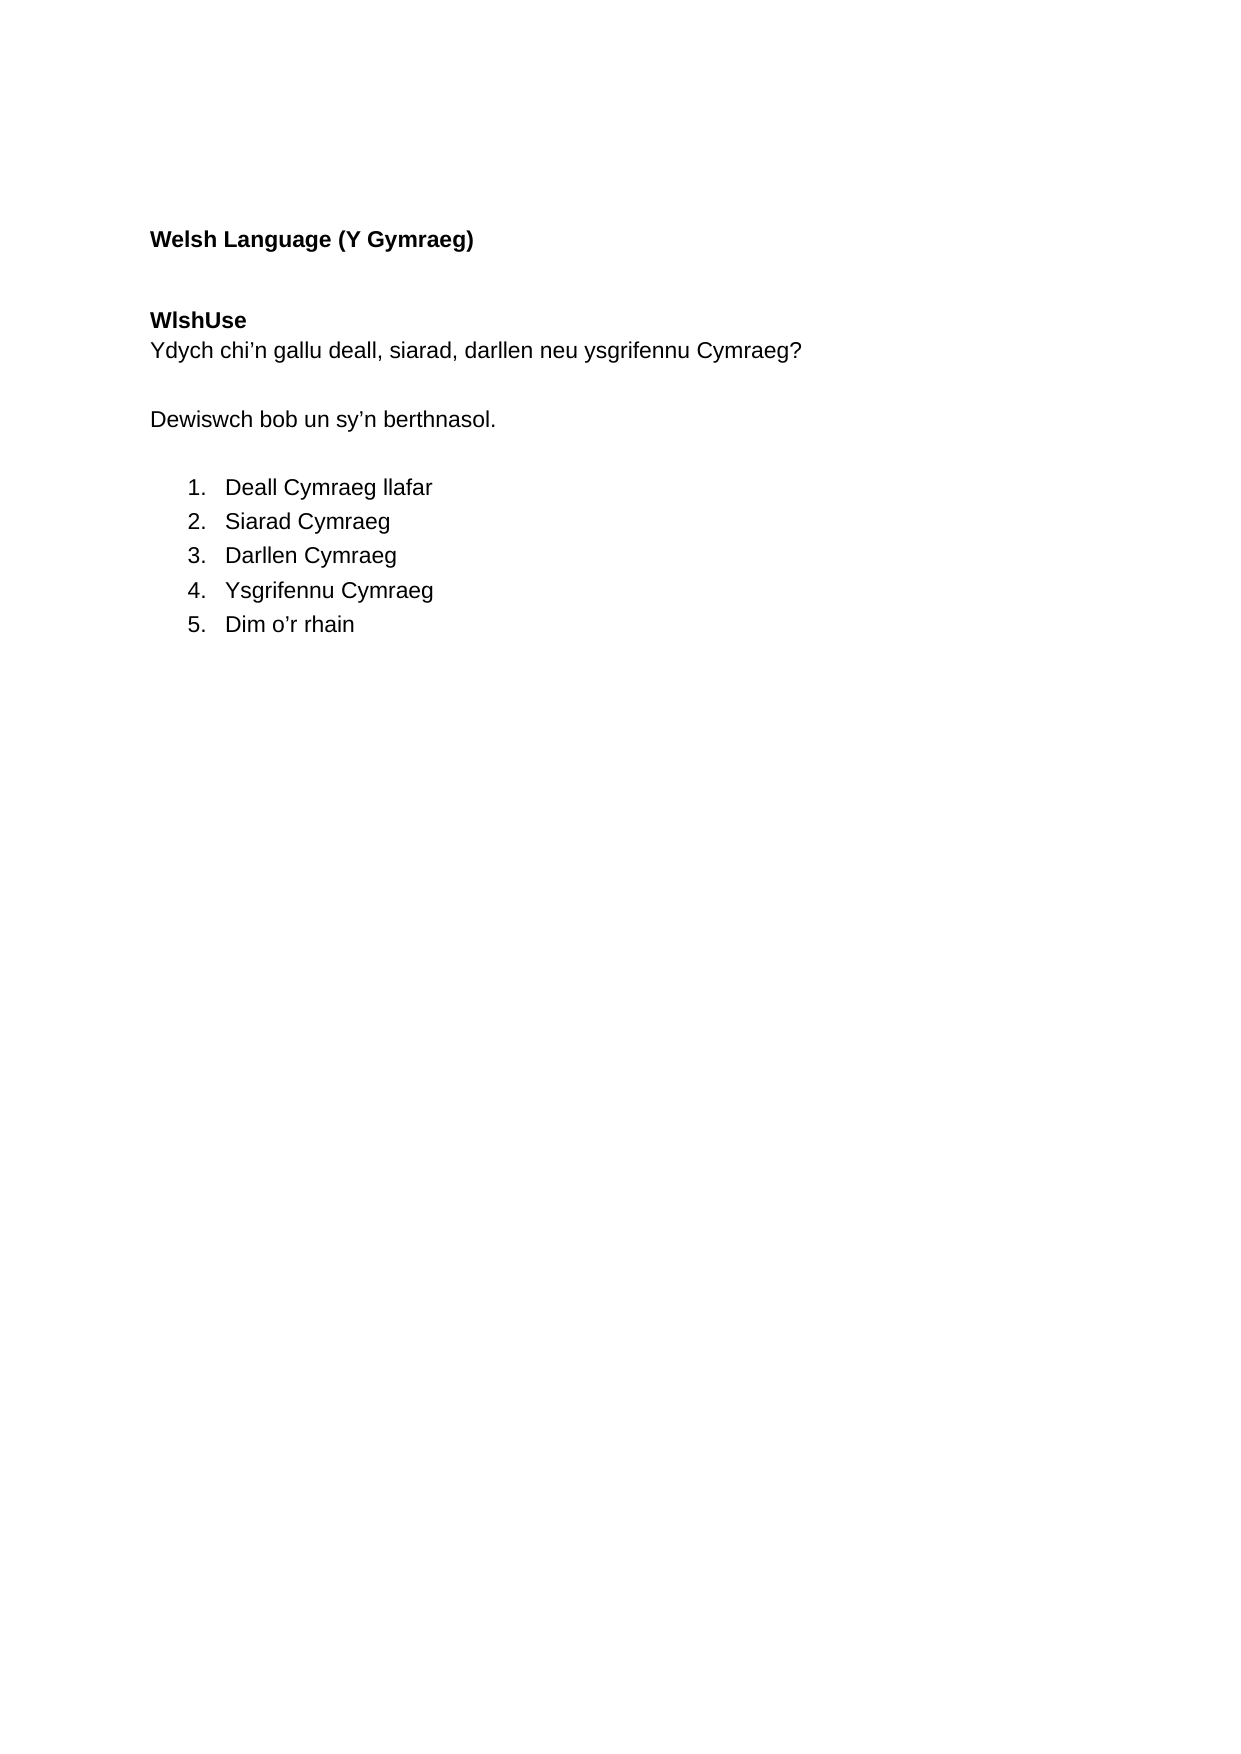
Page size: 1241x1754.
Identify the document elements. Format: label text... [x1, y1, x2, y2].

list Siarad Cymraeg [187, 508, 1090, 535]
text WlshUse [150, 307, 1090, 334]
subtitle Welsh Language (Y Gymraeg) [150, 226, 1090, 252]
list Darllen Cymraeg [187, 542, 1090, 569]
list Dim o’r rhain [187, 611, 1090, 637]
text Ydych chi’n gallu deall, siarad, darllen neu ysgrifennu Cymraeg? [150, 337, 1090, 364]
list Deall Cymraeg llafar [187, 474, 1090, 501]
list Ysgrifennu Cymraeg [187, 577, 1090, 603]
text Dewiswch bob un sy’n berthnasol. [150, 406, 1090, 432]
